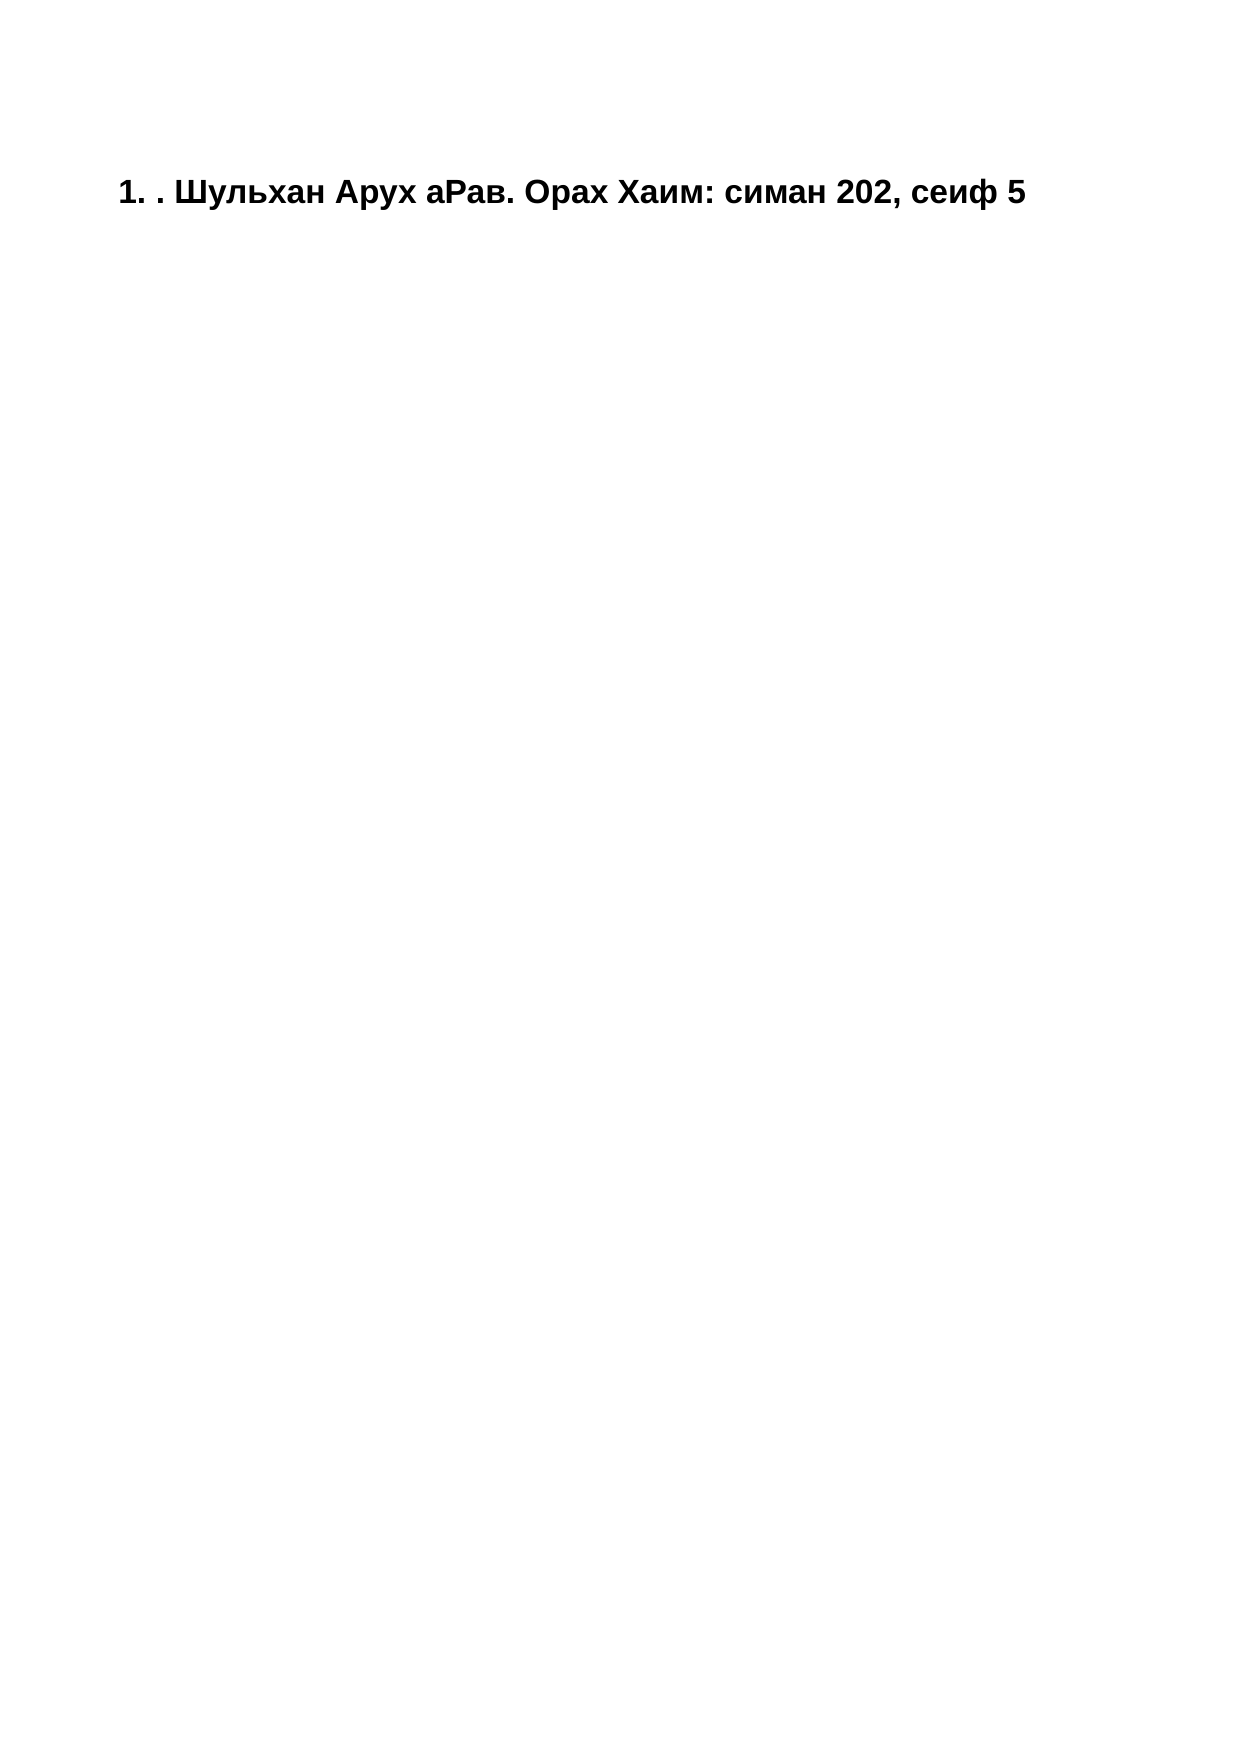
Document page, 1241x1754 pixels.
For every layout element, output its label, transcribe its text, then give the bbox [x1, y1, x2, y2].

subtitle . Шульхан Арух аРав. Орах Хаим: симан 202, сеиф 5 [118, 147, 1122, 176]
